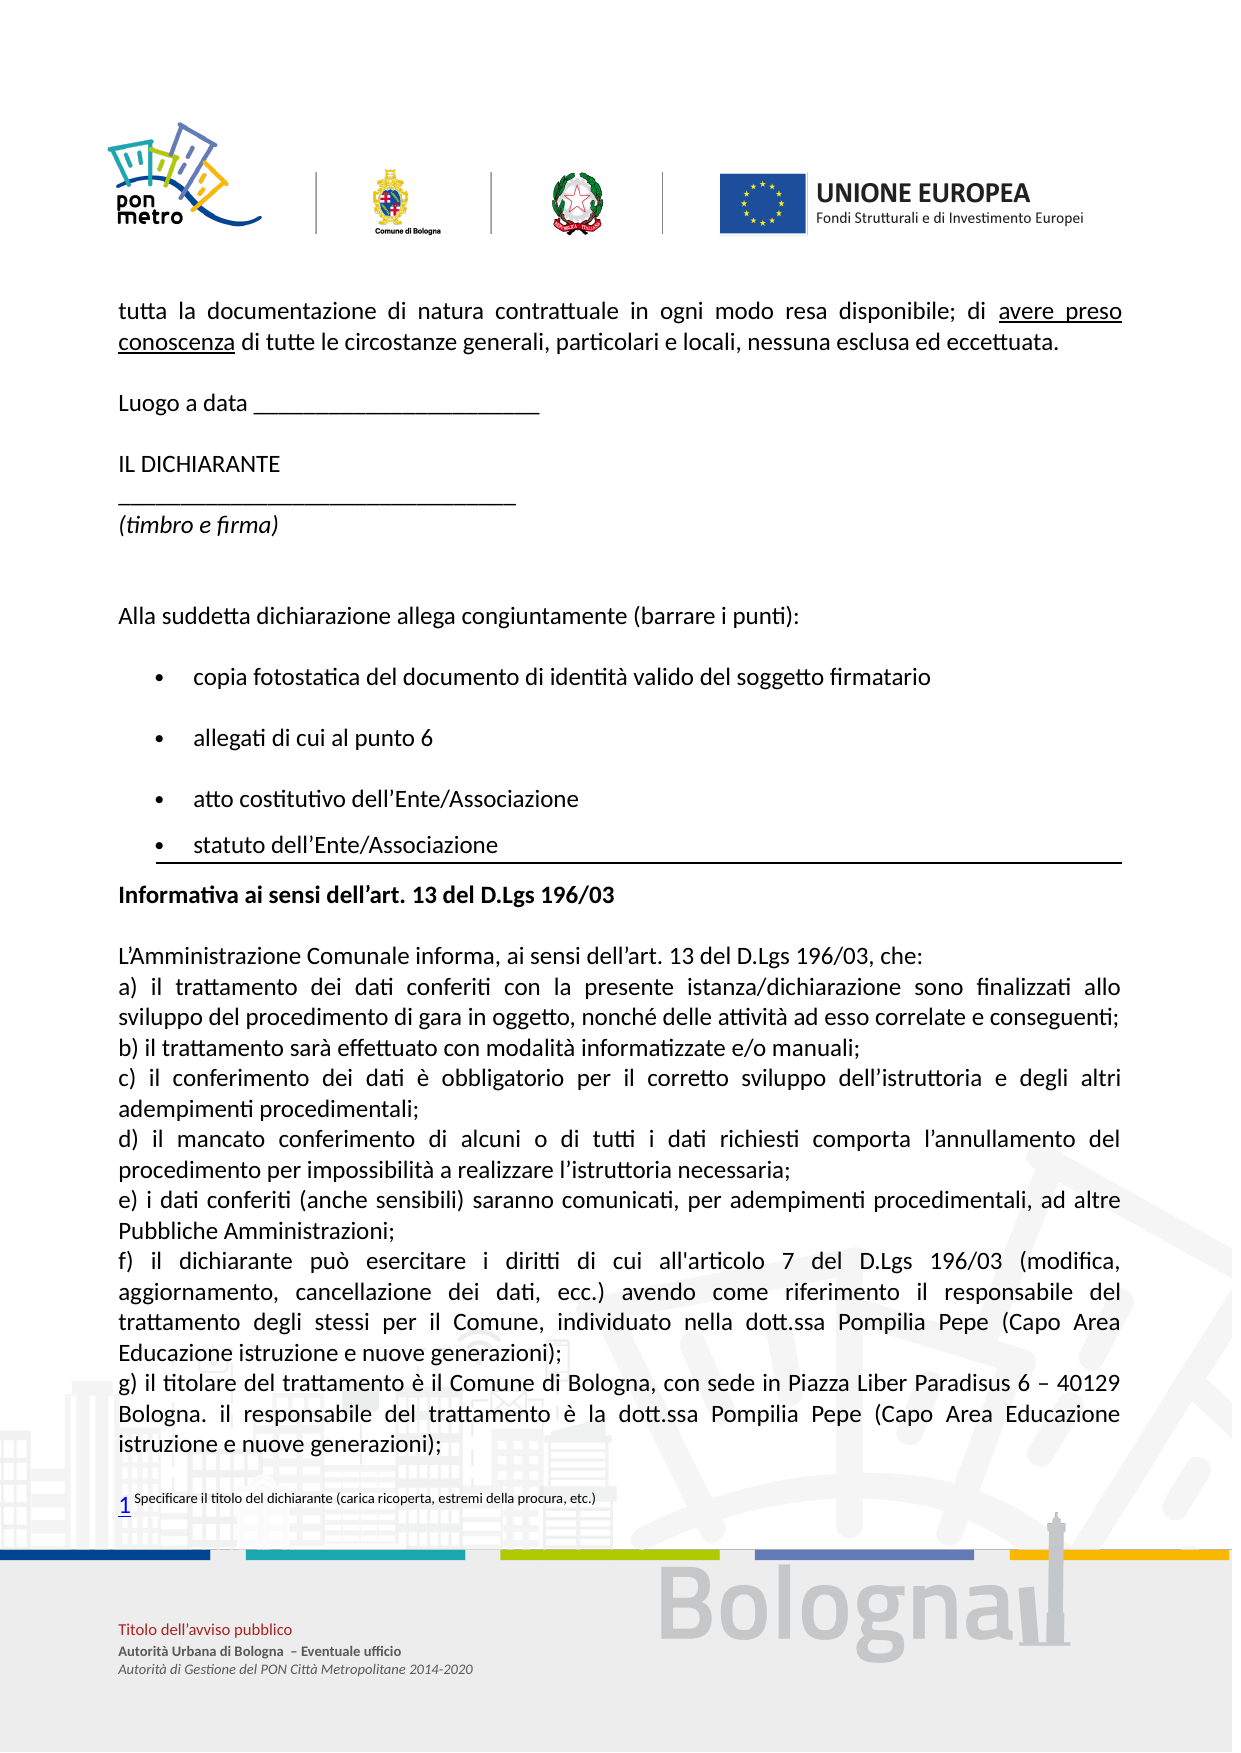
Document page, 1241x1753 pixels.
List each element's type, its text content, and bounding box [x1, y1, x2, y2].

text f) il dichiarante può esercitare i diritti di cui all'articolo 7 del D.Lgs 196/03 (modifica, aggiornamento, cancellazione dei dati, ecc.) avendo come riferimento il responsabile del trattamento degli stessi per il Comune, individuato nella dott.ssa Pompilia Pepe (Capo Area Educazione istruzione e nuove generazioni); [118, 1246, 1122, 1368]
text Alla suddetta dichiarazione allega congiuntamente (barrare i punti): [118, 601, 1122, 631]
text tutta la documentazione di natura contrattuale in ogni modo resa disponibile; di avere preso conoscenza di tutte le circostanze generali, particolari e locali, nessuna esclusa ed eccettuata. [118, 295, 1122, 356]
list allegati di cui al punto 6 [156, 723, 1122, 753]
list statuto dell’Ente/Associazione [156, 829, 1122, 862]
picture [0, 1125, 1232, 1752]
list copia fotostatica del documento di identità valido del soggetto firmatario [156, 662, 1122, 692]
picture [0, 73, 1218, 280]
text b) il trattamento sarà effettuato con modalità informatizzate e/o manuali; [118, 1032, 1122, 1062]
text c) il conferimento dei dati è obbligatorio per il corretto sviluppo dell’istruttoria e degli altri adempimenti procedimentali; [118, 1062, 1122, 1123]
text (timbro e firma) [118, 509, 1122, 539]
text 1 Specificare il titolo del dichiarante (carica ricoperta, estremi della procura, etc.) [118, 1490, 1122, 1520]
text a) il trattamento dei dati conferiti con la presente istanza/dichiarazione sono finalizzati allo sviluppo del procedimento di gara in oggetto, nonché delle attività ad esso correlate e conseguenti; [118, 971, 1122, 1032]
text d) il mancato conferimento di alcuni o di tutti i dati richiesti comporta l’annullamento del procedimento per impossibilità a realizzare l’istruttoria necessaria; [118, 1123, 1122, 1184]
text e) i dati conferiti (anche sensibili) saranno comunicati, per adempimenti procedimentali, ad altre Pubbliche Amministrazioni; [118, 1184, 1122, 1246]
text IL DICHIARANTE [118, 448, 1122, 478]
text ________________________________ [118, 478, 1122, 509]
text L’Amministrazione Comunale informa, ai sensi dell’art. 13 del D.Lgs 196/03, che: [118, 940, 1122, 971]
list atto costitutivo dell’Ente/Associazione [156, 784, 1122, 814]
subtitle Informativa ai sensi dell’art. 13 del D.Lgs 196/03 [118, 879, 1122, 910]
text g) il titolare del trattamento è il Comune di Bologna, con sede in Piazza Liber Paradisus 6 – 40129 Bologna. il responsabile del trattamento è la dott.ssa Pompilia Pepe (Capo Area Educazione istruzione e nuove generazioni); [118, 1368, 1122, 1459]
text Luogo a data _______________________ [118, 387, 1122, 417]
